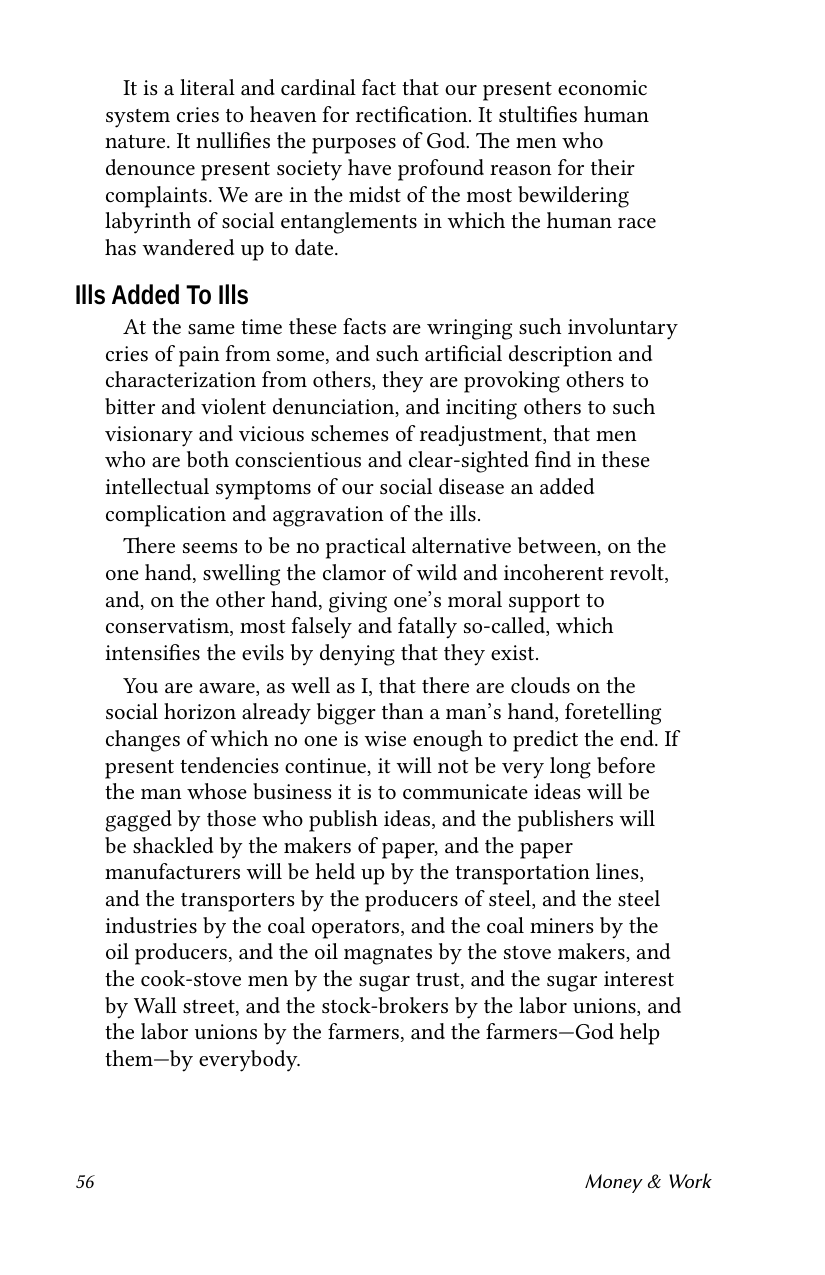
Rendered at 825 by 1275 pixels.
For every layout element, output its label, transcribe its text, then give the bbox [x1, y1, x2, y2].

subtitle Ills Added To Ills [75, 280, 712, 311]
text At the same time these facts are wringing such involuntary cries of pain from some, and such artificial description and characterization from others, they are provoking others to bitter and violent denunciation, and inciting others to such visionary and vicious schemes of readjustment, that men who are both conscientious and clear-sighted find in these intellectual symptoms of our social disease an added complication and aggravation of the ills. [105, 314, 682, 527]
text It is a literal and cardinal fact that our present economic system cries to heaven for rectification. It stultifies human nature. It nullifies the purposes of God. The men who denounce present society have profound reason for their complaints. We are in the midst of the most bewildering labyrinth of social entanglements in which the human race has wandered up to date. [105, 75, 682, 261]
text There seems to be no practical alternative between, on the one hand, swelling the clamor of wild and incoherent revolt, and, on the other hand, giving one’s moral support to conservatism, most falsely and fatally so-called, which intensifies the evils by denying that they exist. [105, 533, 682, 666]
text You are aware, as well as I, that there are clouds on the social horizon already bigger than a man’s hand, foretelling changes of which no one is wise enough to predict the end. If present tendencies continue, it will not be very long before the man whose business it is to communicate ideas will be gagged by those who publish ideas, and the publishers will be shackled by the makers of paper, and the paper manufacturers will be held up by the transportation lines, and the transporters by the producers of steel, and the steel industries by the coal operators, and the coal miners by the oil producers, and the oil magnates by the stove makers, and the cook-stove men by the sugar trust, and the sugar interest by Wall street, and the stock-brokers by the labor unions, and the labor unions by the farmers, and the farmers—God help them—by everybody. [105, 672, 682, 1072]
